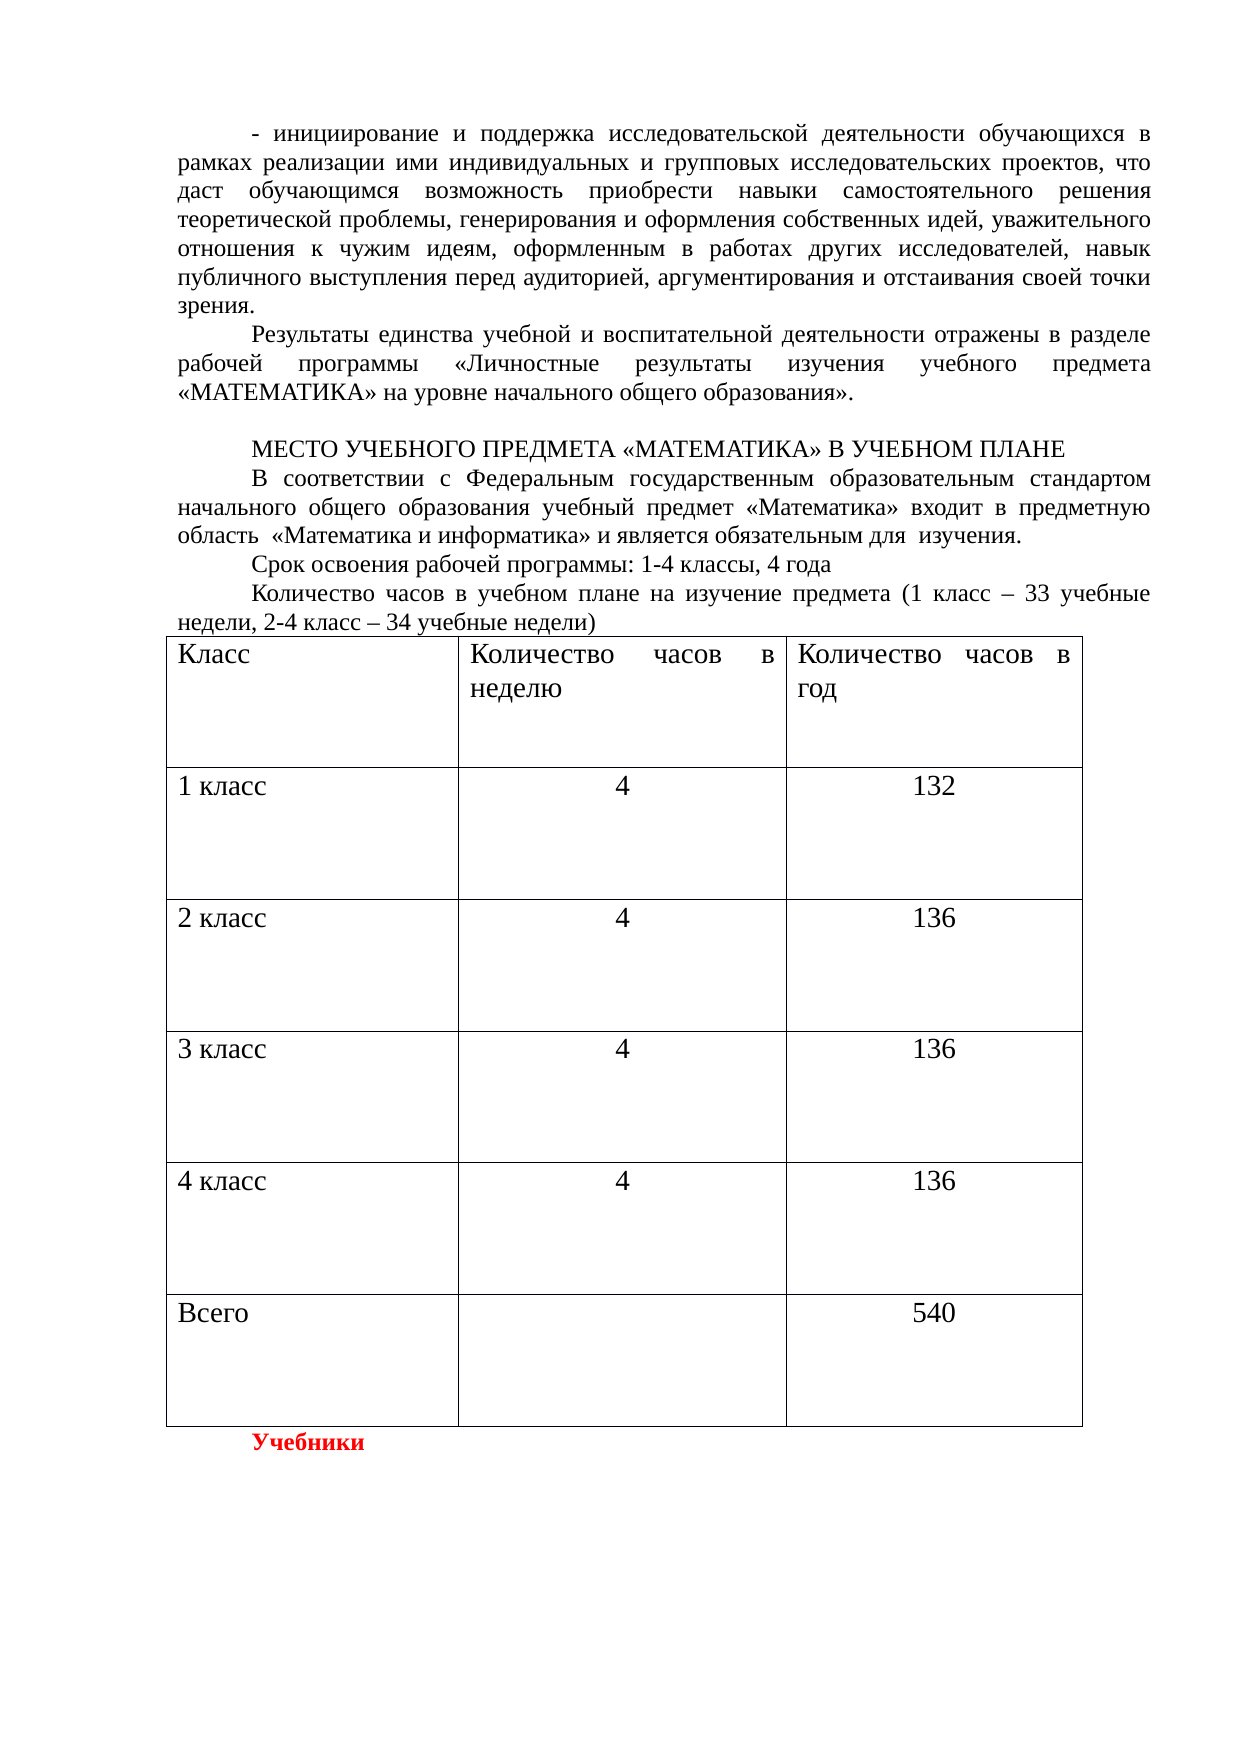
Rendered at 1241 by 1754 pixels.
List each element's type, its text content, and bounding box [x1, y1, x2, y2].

table_cell 4 [459, 900, 786, 1031]
text - инициирование и поддержка исследовательской деятельности обучающихся в рамках реализации ими индивидуальных и групповых исследовательских проектов, что даст обучающимся возможность приобрести навыки самостоятельного решения теоретической проблемы, генерирования и оформления собственных идей, уважительного отношения к чужим идеям, оформленным в работах других исследователей, навык публичного выступления перед аудиторией, аргументирования и отстаивания своей точки зрения. [177, 118, 1152, 319]
table_cell Всего [167, 1295, 458, 1426]
table_cell 3 класс [167, 1032, 458, 1162]
table_cell 1 класс [167, 768, 458, 899]
table_header Количество часов в год [787, 637, 1082, 767]
table_cell 4 класс [167, 1163, 458, 1294]
text В соответствии с Федеральным государственным образовательным стандартом начального общего образования учебный предмет «Математика» входит в предметную область «Математика и информатика» и является обязательным для изучения. [177, 463, 1152, 549]
text Учебники [177, 1427, 1152, 1455]
table_cell 4 [459, 768, 786, 899]
table_cell 4 [459, 1032, 786, 1162]
text Количество часов в учебном плане на изучение предмета (1 класс – 33 учебные недели, 2-4 класс – 34 учебные недели) [177, 578, 1152, 636]
table_cell 540 [787, 1295, 1082, 1426]
table_cell [459, 1295, 786, 1426]
table_header Класс [167, 637, 458, 767]
text МЕСТО УЧЕБНОГО ПРЕДМЕТА «МАТЕМАТИКА» В УЧЕБНОМ ПЛАНЕ [177, 434, 1152, 463]
table_cell 136 [787, 1032, 1082, 1162]
text Результаты единства учебной и воспитательной деятельности отражены в разделе рабочей программы «Личностные результаты изучения учебного предмета «МАТЕМАТИКА» на уровне начального общего образования». [177, 319, 1152, 406]
table_cell 2 класс [167, 900, 458, 1031]
table_cell 136 [787, 900, 1082, 1031]
table_cell 136 [787, 1163, 1082, 1294]
table_cell 4 [459, 1163, 786, 1294]
text Срок освоения рабочей программы: 1-4 классы, 4 года [177, 549, 1152, 578]
table_cell 132 [787, 768, 1082, 899]
table_header Количество часов в неделю [459, 637, 786, 767]
